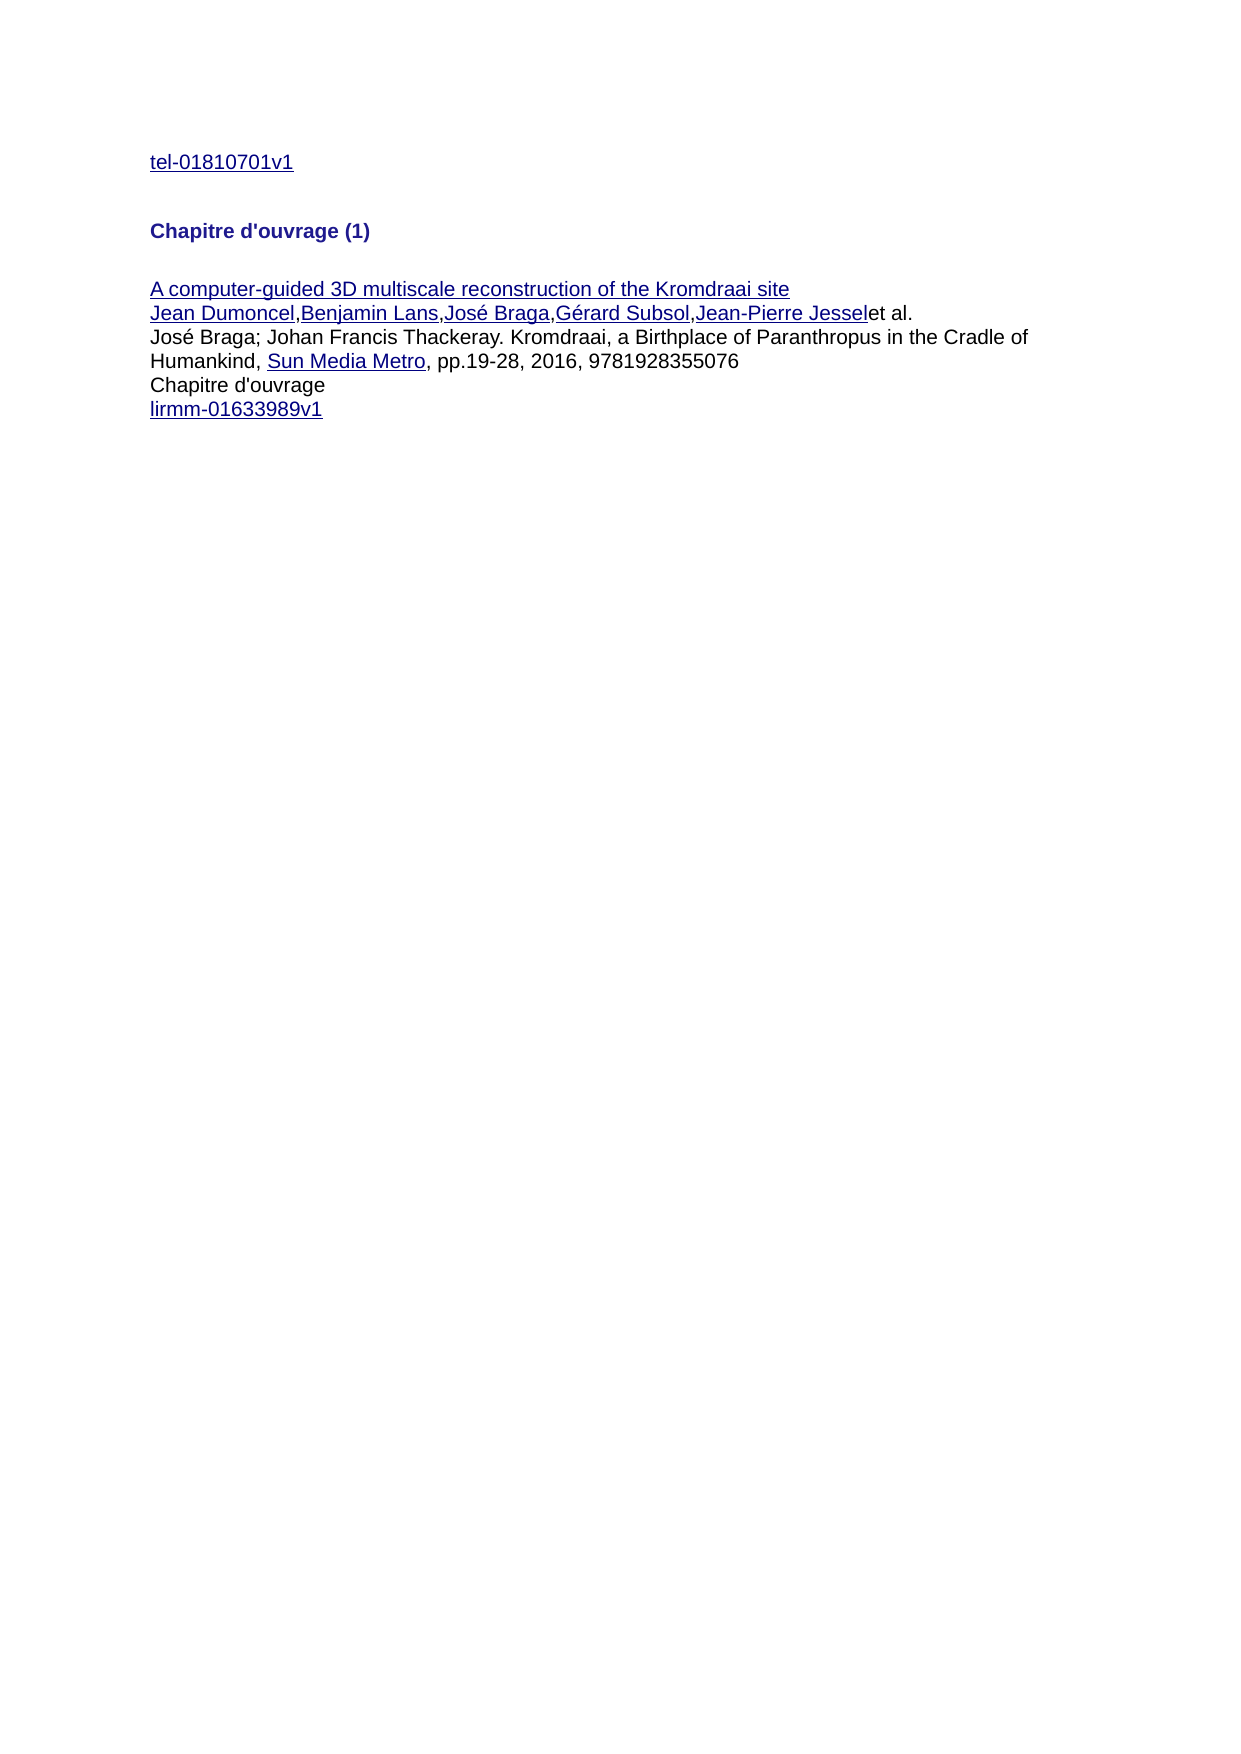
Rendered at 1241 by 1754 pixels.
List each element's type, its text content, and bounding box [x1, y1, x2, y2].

table_header A computer-guided 3D multiscale reconstruction of the Kromdraai site Jean Dumoncel,Benjamin Lans,José Braga,Gérard Subsol,Jean-Pierre Jesselet al. José Braga; Johan Francis Thackeray. Kromdraai, a Birthplace of Paranthropus in the Cradle of Humankind, Sun Media Metro, pp.19-28, 2016, 9781928355076 Chapitre d'ouvrage lirmm-01633989v1 [150, 277, 1090, 421]
subtitle Chapitre d'ouvrage (1) [150, 219, 1090, 243]
table_header tel-01810701v1 [150, 150, 1090, 174]
